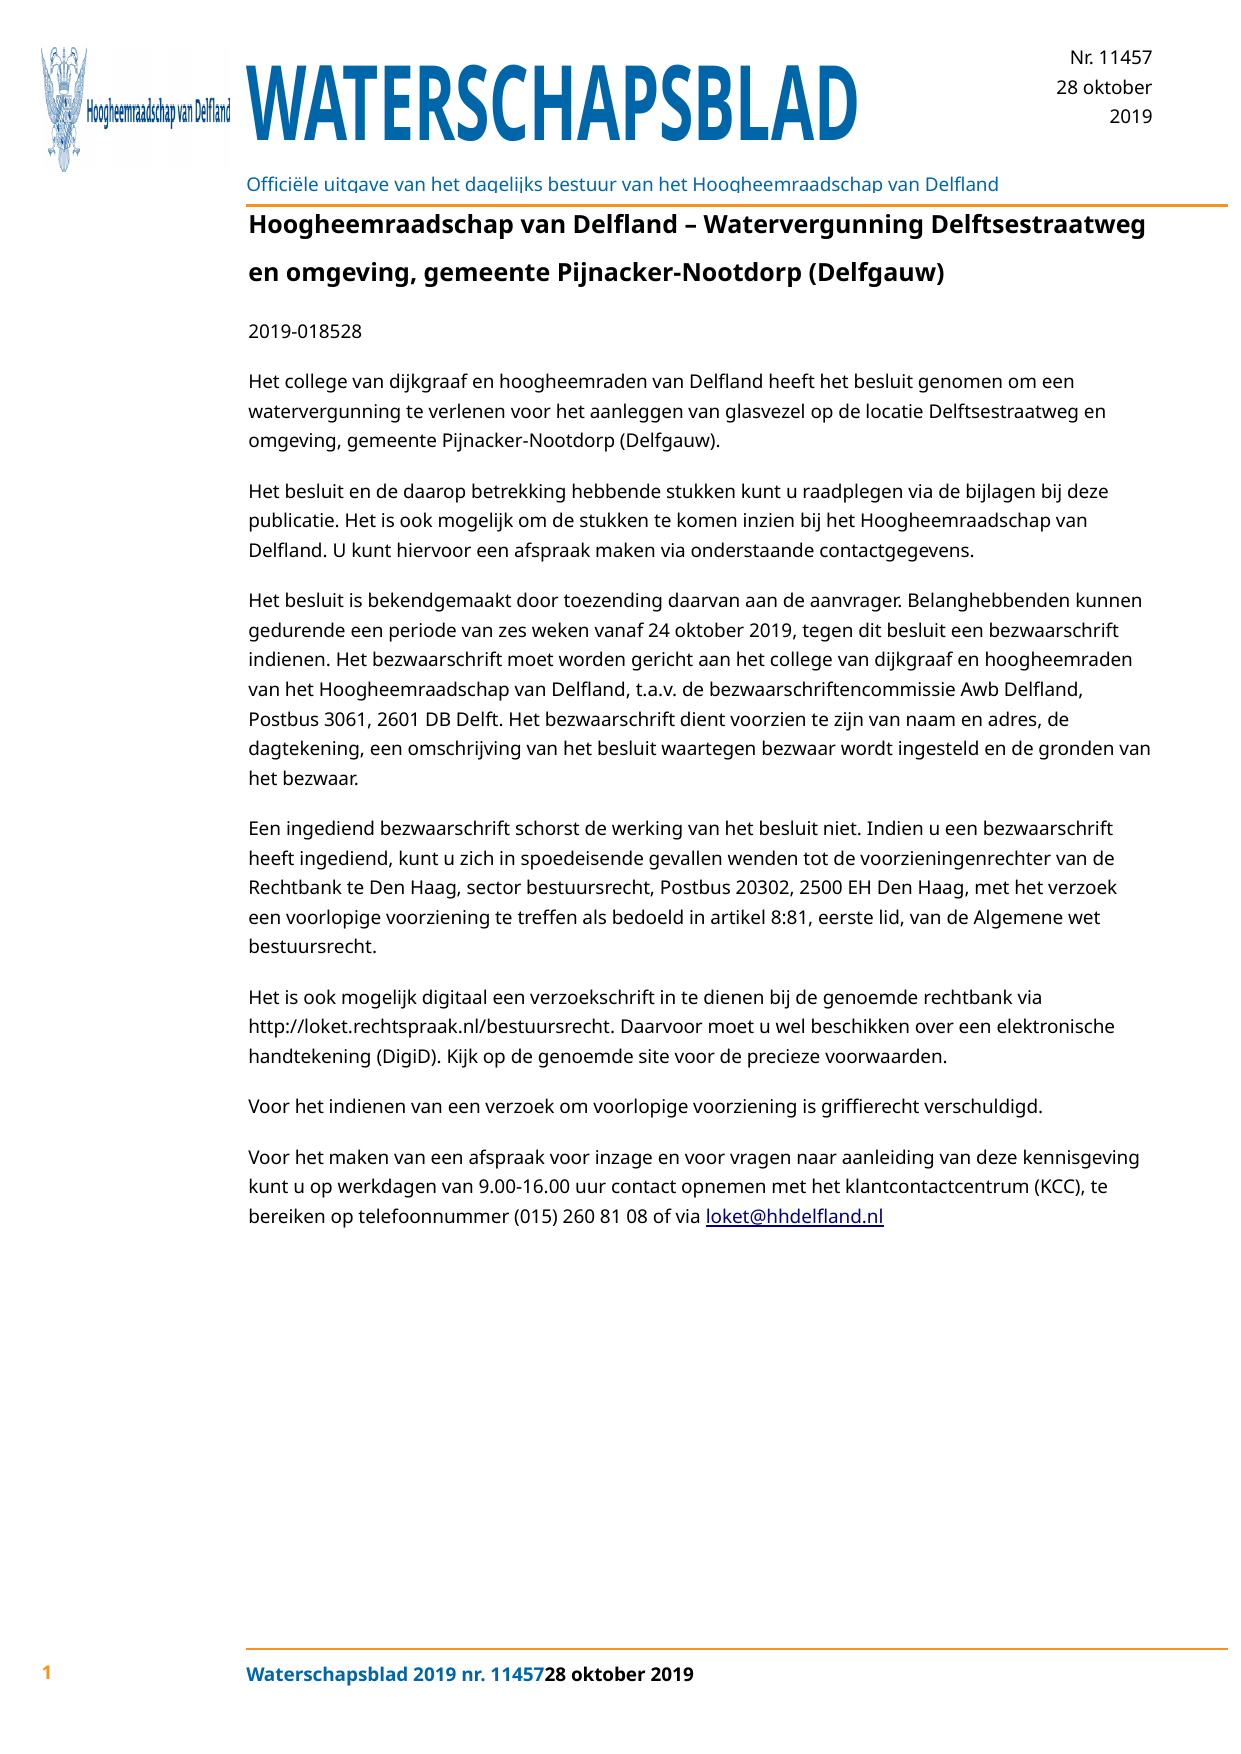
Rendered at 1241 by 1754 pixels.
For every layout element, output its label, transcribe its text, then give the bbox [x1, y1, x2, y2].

text Voor het maken van een afspraak voor inzage en voor vragen naar aanleiding van deze kennisgeving kunt u op werkdagen van 9.00-16.00 uur contact opnemen met het klantcontactcentrum (KCC), te bereiken op telefoonnummer (015) 260 81 08 of via loket@hhdelfland.nl [248, 1144, 1152, 1229]
text 2019-018528 [248, 318, 1152, 344]
text Het besluit is bekendgemaakt door toezending daarvan aan de aanvrager. Belanghebbenden kunnen gedurende een periode van zes weken vanaf 24 oktober 2019, tegen dit besluit een bezwaarschrift indienen. Het bezwaarschrift moet worden gericht aan het college van dijkgraaf en hoogheemraden van het Hoogheemraadschap van Delfland, t.a.v. de bezwaarschriftencommissie Awb Delfland, Postbus 3061, 2601 DB Delft. Het bezwaarschrift dient voorzien te zijn van naam en adres, de dagtekening, een omschrijving van het besluit waartegen bezwaar wordt ingesteld en de gronden van het bezwaar. [248, 587, 1152, 791]
text Het college van dijkgraaf en hoogheemraden van Delfland heeft het besluit genomen om een watervergunning te verlenen voor het aanleggen van glasvezel op de locatie Delftsestraatweg en omgeving, gemeente Pijnacker-Nootdorp (Delfgauw). [248, 368, 1152, 453]
text Voor het indienen van een verzoek om voorlopige voorziening is griffierecht verschuldigd. [248, 1094, 1152, 1119]
picture [41, 47, 231, 172]
text Het besluit en de daarop betrekking hebbende stukken kunt u raadplegen via de bijlagen bij deze publicatie. Het is ook mogelijk om de stukken te komen inzien bij het Hoogheemraadschap van Delfland. U kunt hiervoor een afspraak maken via onderstaande contactgegevens. [248, 478, 1152, 563]
text Een ingediend bezwaarschrift schorst de werking van het besluit niet. Indien u een bezwaarschrift heeft ingediend, kunt u zich in spoedeisende gevallen wenden tot de voorzieningenrechter van de Rechtbank te Den Haag, sector bestuursrecht, Postbus 20302, 2500 EH Den Haag, met het verzoek een voorlopige voorziening te treffen als bedoeld in artikel 8:81, eerste lid, van de Algemene wet bestuursrecht. [248, 815, 1152, 959]
text Het is ook mogelijk digitaal een verzoekschrift in te dienen bij de genoemde rechtbank via http://loket.rechtspraak.nl/bestuursrecht. Daarvoor moet u wel beschikken over een elektronische handtekening (DigiD). Kijk op de genoemde site voor de precieze voorwaarden. [248, 984, 1152, 1069]
text Hoogheemraadschap van Delfland – Watervergunning Delftsestraatweg en omgeving, gemeente Pijnacker-Nootdorp (Delfgauw) [248, 207, 1152, 288]
